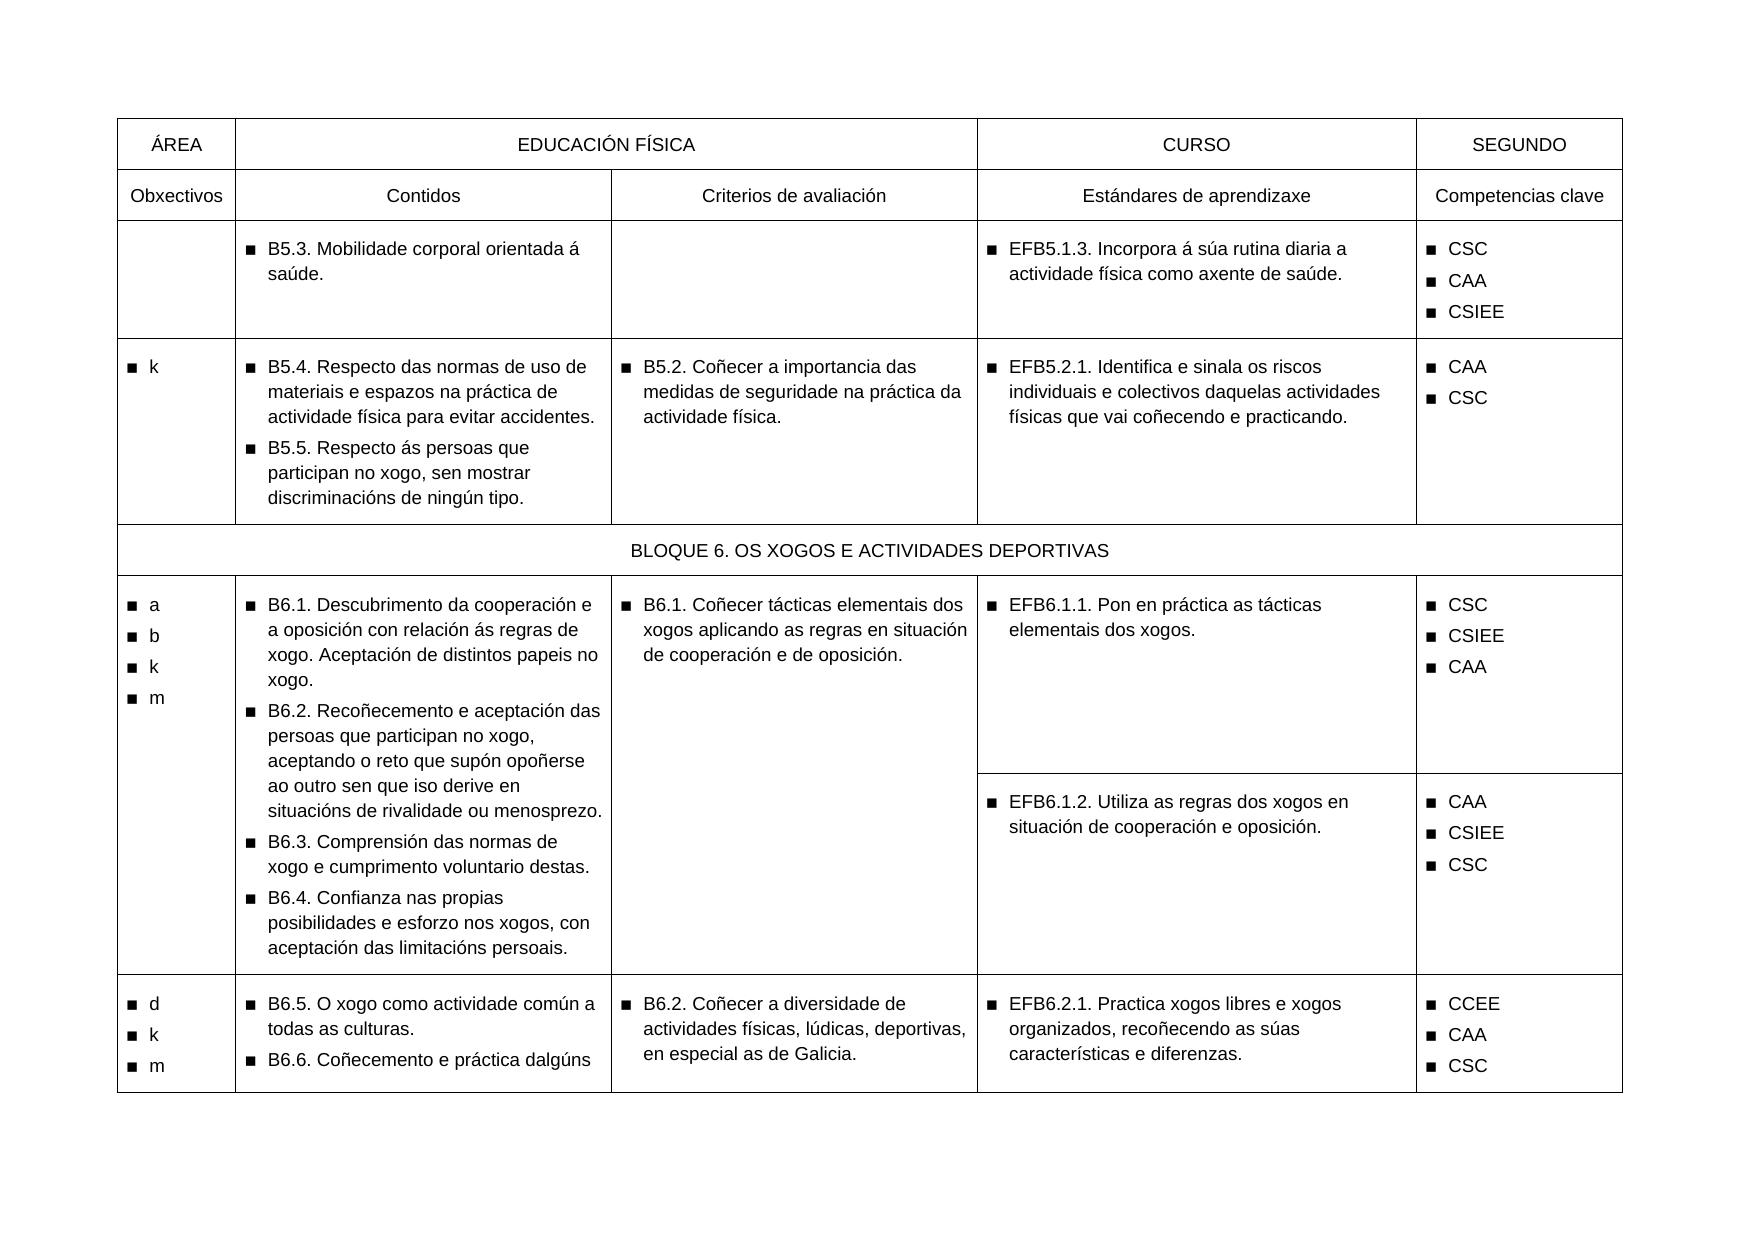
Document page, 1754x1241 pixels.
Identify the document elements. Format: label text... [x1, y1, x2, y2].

table_cell EFB6.1.1. Pon en práctica as tácticas elementais dos xogos. [978, 576, 1416, 773]
table_cell B6.5. O xogo como actividade común a todas as culturas. B6.6. Coñecemento e práctica dalgúns [236, 975, 611, 1092]
table_cell [612, 221, 977, 338]
table_cell BLOQUE 6. OS XOGOS E ACTIVIDADES DEPORTIVAS [118, 525, 1622, 575]
table_cell Obxectivos [118, 170, 235, 220]
table_cell B5.4. Respecto das normas de uso de materiais e espazos na práctica de actividade física para evitar accidentes. B5.5. Respecto ás persoas que participan no xogo, sen mostrar discriminacións de ningún tipo. [236, 339, 611, 524]
table_header CURSO [978, 119, 1416, 169]
table_cell B5.2. Coñecer a importancia das medidas de seguridade na práctica da actividade física. [612, 339, 977, 524]
table_cell Contidos [236, 170, 611, 220]
table_cell a b k m [118, 576, 235, 974]
table_cell B6.1. Descubrimento da cooperación e a oposición con relación ás regras de xogo. Aceptación de distintos papeis no xogo. B6.2. Recoñecemento e aceptación das persoas que participan no xogo, aceptando o reto que supón opoñerse ao outro sen que iso derive en situacións de rivalidade ou menosprezo. B6.3. Comprensión das normas de xogo e cumprimento voluntario destas. B6.4. Confianza nas propias posibilidades e esforzo nos xogos, con aceptación das limitacións persoais. [236, 576, 611, 974]
table_header EDUCACIÓN FÍSICA [236, 119, 977, 169]
table_cell EFB6.2.1. Practica xogos libres e xogos organizados, recoñecendo as súas características e diferenzas. [978, 975, 1416, 1092]
table_cell Competencias clave [1417, 170, 1622, 220]
table_header ÁREA [118, 119, 235, 169]
table_cell B5.1. Identificación e práctica de hábitos básicos de hixiene corporal (aseo, roupa e calzado), alimentarios e posturais, relacionados coa actividade física. B5.2. Relación da actividade física co benestar da persoa. B5.3. Mobilidade corporal orientada á saúde. [236, 221, 611, 338]
table_cell CAA CSC [1417, 339, 1622, 524]
table_cell EFB5.1.3. Incorpora á súa rutina diaria a actividade física como axente de saúde. [978, 221, 1416, 338]
table_cell EFB5.2.1. Identifica e sinala os riscos individuais e colectivos daquelas actividades físicas que vai coñecendo e practicando. [978, 339, 1416, 524]
table_cell B6.2. Coñecer a diversidade de actividades físicas, lúdicas, deportivas, en especial as de Galicia. [612, 975, 977, 1092]
table_cell EFB6.1.2. Utiliza as regras dos xogos en situación de cooperación e oposición. [978, 774, 1416, 974]
table_cell CSC CSIEE CAA [1417, 576, 1622, 773]
table_cell CAA CSIEE CSC [1417, 774, 1622, 974]
table_cell k [118, 339, 235, 524]
table_header SEGUNDO [1417, 119, 1622, 169]
table_cell d k m o [118, 975, 235, 1092]
table_cell Estándares de aprendizaxe [978, 170, 1416, 220]
table_cell [118, 221, 235, 338]
table_cell CCEE CAA CSC [1417, 975, 1622, 1092]
table_cell Criterios de avaliación [612, 170, 977, 220]
table_cell CSC CAA CSIEE [1417, 221, 1622, 338]
table_cell B6.1. Coñecer tácticas elementais dos xogos aplicando as regras en situación de cooperación e de oposición. [612, 576, 977, 974]
